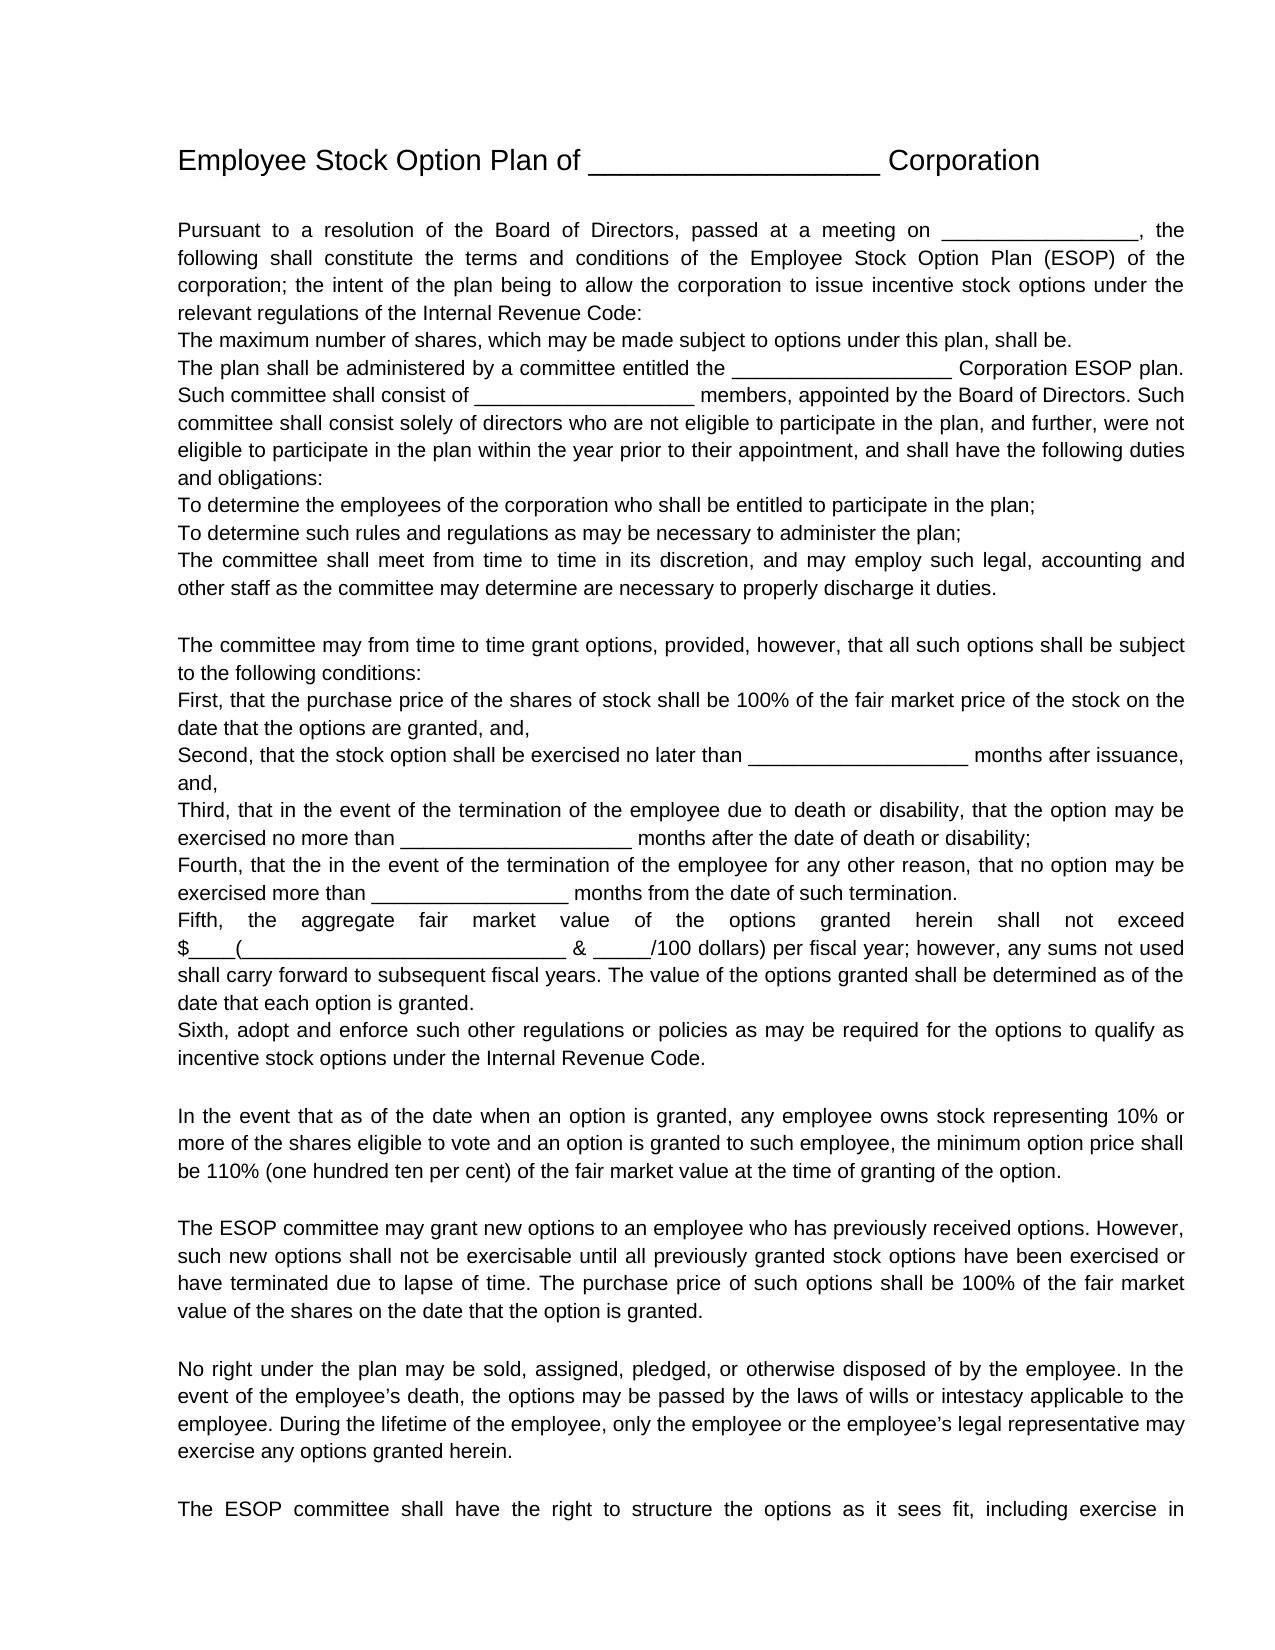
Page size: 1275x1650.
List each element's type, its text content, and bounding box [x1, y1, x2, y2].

text The maximum number of shares, which may be made subject to options under this plan, shall be. [177, 328, 1186, 352]
text The plan shall be administered by a committee entitled the ___________________ Corporation ESOP plan. Such committee shall consist of ___________________ members, appointed by the Board of Directors. Such committee shall consist solely of directors who are not eligible to participate in the plan, and further, were not eligible to participate in the plan within the year prior to their appointment, and shall have the following duties and obligations: [177, 356, 1186, 489]
text The ESOP committee shall have the right to structure the options as it sees fit, including exercise in [177, 1497, 1186, 1521]
text The committee may from time to time grant options, provided, however, that all such options shall be subject to the following conditions: [177, 633, 1186, 685]
text The ESOP committee may grant new options to an employee who has previously received options. However, such new options shall not be exercisable until all previously granted stock options have been exercised or have terminated due to lapse of time. The purchase price of such options shall be 100% of the fair market value of the shares on the date that the option is granted. [177, 1216, 1186, 1323]
text To determine such rules and regulations as may be necessary to administer the plan; [177, 521, 1186, 544]
text To determine the employees of the corporation who shall be entitled to participate in the plan; [177, 493, 1186, 517]
text Second, that the stock option shall be exercised no later than ___________________ months after issuance, and, [177, 743, 1186, 795]
text Pursuant to a resolution of the Board of Directors, passed at a meeting on _________________, the following shall constitute the terms and conditions of the Employee Stock Option Plan (ESOP) of the corporation; the intent of the plan being to allow the corporation to issue incentive stock options under the relevant regulations of the Internal Revenue Code: [177, 218, 1186, 324]
text First, that the purchase price of the shares of stock shall be 100% of the fair market price of the stock on the date that the options are granted, and, [177, 688, 1186, 740]
text In the event that as of the date when an option is granted, any employee owns stock representing 10% or more of the shares eligible to vote and an option is granted to such employee, the minimum option price shall be 110% (one hundred ten per cent) of the fair market value at the time of granting of the option. [177, 1103, 1186, 1182]
text Fifth, the aggregate fair market value of the options granted herein shall not exceed $____(____________________________ & _____/100 dollars) per fiscal year; however, any sums not used shall carry forward to subsequent fiscal years. The value of the options granted shall be determined as of the date that each option is granted. [177, 908, 1186, 1015]
text Sixth, adopt and enforce such other regulations or policies as may be required for the options to qualify as incentive stock options under the Internal Revenue Code. [177, 1018, 1186, 1070]
text Employee Stock Option Plan of __________________ Corporation [177, 143, 1186, 177]
text The committee shall meet from time to time in its discretion, and may employ such legal, accounting and other staff as the committee may determine are necessary to properly discharge it duties. [177, 548, 1186, 599]
text Third, that in the event of the termination of the employee due to death or disability, that the option may be exercised no more than ____________________ months after the date of death or disability; [177, 798, 1186, 850]
text Fourth, that the in the event of the termination of the employee for any other reason, that no option may be exercised more than _________________ months from the date of such termination. [177, 853, 1186, 905]
text No right under the plan may be sold, assigned, pledged, or otherwise disposed of by the employee. In the event of the employee’s death, the options may be passed by the laws of wills or intestacy applicable to the employee. During the lifetime of the employee, only the employee or the employee’s legal representative may exercise any options granted herein. [177, 1356, 1186, 1463]
